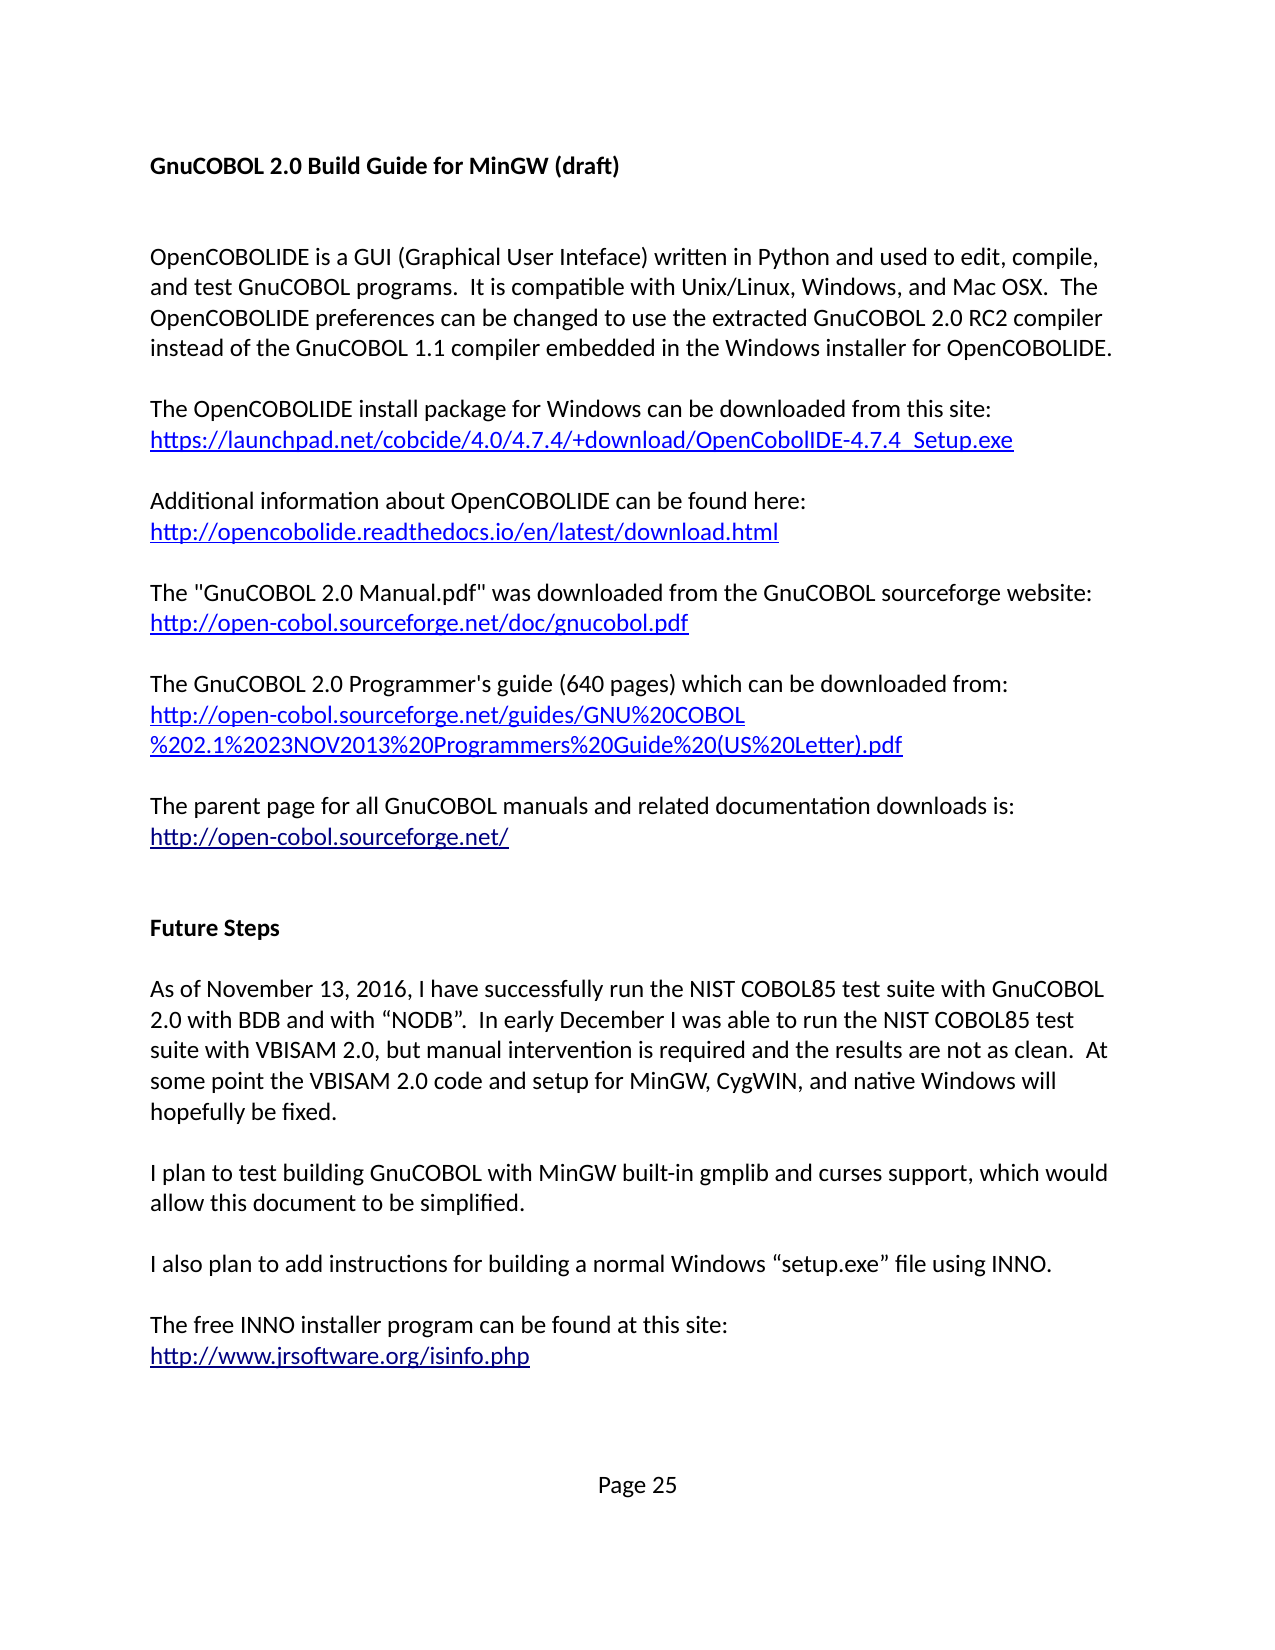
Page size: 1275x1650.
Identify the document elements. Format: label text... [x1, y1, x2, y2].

text The "GnuCOBOL 2.0 Manual.pdf" was downloaded from the GnuCOBOL sourceforge website: [150, 577, 1125, 607]
text Additional information about OpenCOBOLIDE can be found here: [150, 485, 1125, 516]
text I also plan to add instructions for building a normal Windows “setup.exe” file using INNO. [150, 1248, 1125, 1279]
text http://open-cobol.sourceforge.net/ [150, 821, 1125, 851]
text http://www.jrsoftware.org/isinfo.php [150, 1340, 1125, 1370]
text http://opencobolide.readthedocs.io/en/latest/download.html [150, 516, 1125, 546]
text https://launchpad.net/cobcide/4.0/4.7.4/+download/OpenCobolIDE-4.7.4_Setup.exe [150, 424, 1125, 455]
text As of November 13, 2016, I have successfully run the NIST COBOL85 test suite with GnuCOBOL 2.0 with BDB and with “NODB”. In early December I was able to run the NIST COBOL85 test suite with VBISAM 2.0, but manual intervention is required and the results are not as clean. At some point the VBISAM 2.0 code and setup for MinGW, CygWIN, and native Windows will hopefully be fixed. [150, 973, 1125, 1126]
text The OpenCOBOLIDE install package for Windows can be downloaded from this site: [150, 394, 1125, 424]
text I plan to test building GnuCOBOL with MinGW built-in gmplib and curses support, which would allow this document to be simplified. [150, 1157, 1125, 1218]
text Future Steps [150, 912, 1125, 943]
text http://open-cobol.sourceforge.net/doc/gnucobol.pdf [150, 607, 1125, 638]
text The GnuCOBOL 2.0 Programmer's guide (640 pages) which can be downloaded from: [150, 668, 1125, 699]
text OpenCOBOLIDE is a GUI (Graphical User Inteface) written in Python and used to edit, compile, and test GnuCOBOL programs. It is compatible with Unix/Linux, Windows, and Mac OSX. The OpenCOBOLIDE preferences can be changed to use the extracted GnuCOBOL 2.0 RC2 compiler instead of the GnuCOBOL 1.1 compiler embedded in the Windows installer for OpenCOBOLIDE. [150, 241, 1125, 363]
text The free INNO installer program can be found at this site: [150, 1309, 1125, 1340]
text The parent page for all GnuCOBOL manuals and related documentation downloads is: [150, 790, 1125, 821]
text http://open-cobol.sourceforge.net/guides/GNU%20COBOL%202.1%2023NOV2013%20Programmers%20Guide%20(US%20Letter).pdf [150, 699, 1125, 760]
